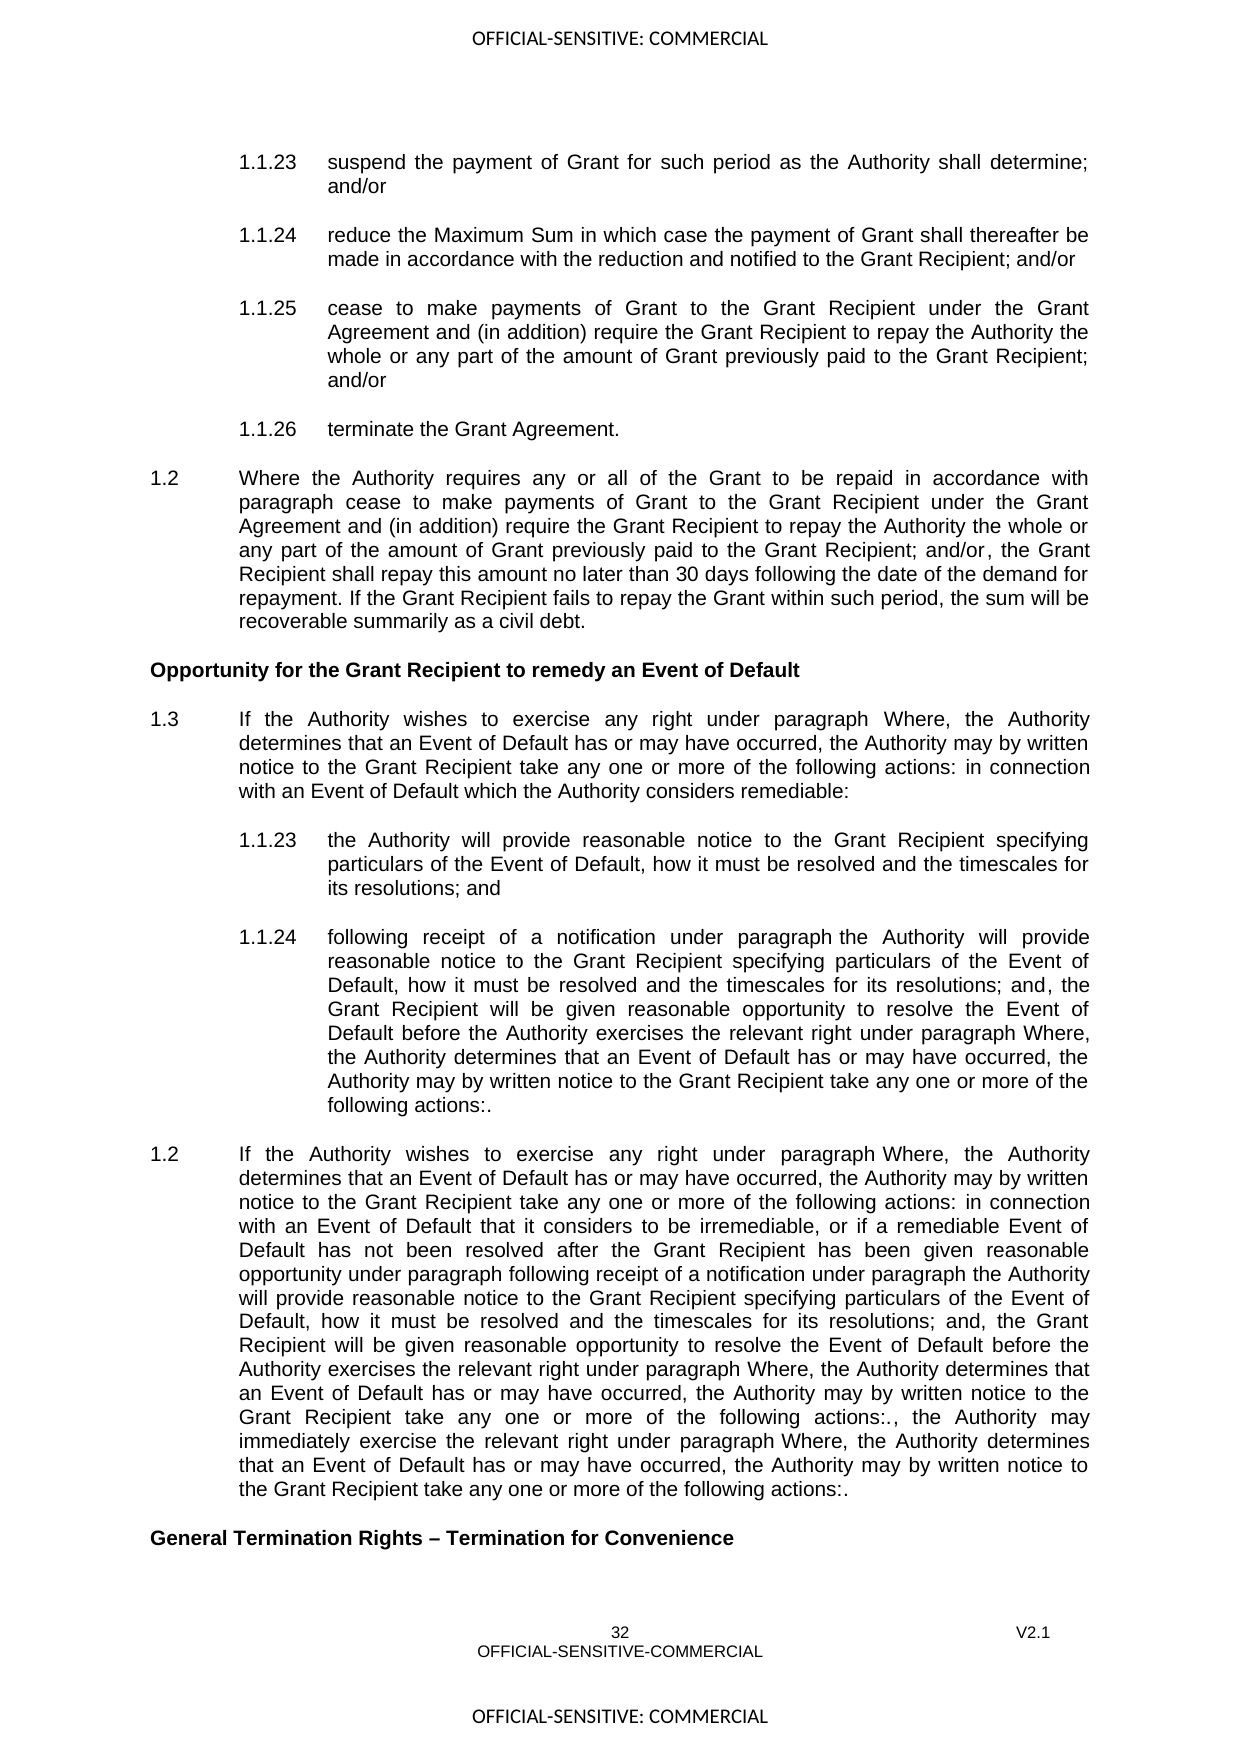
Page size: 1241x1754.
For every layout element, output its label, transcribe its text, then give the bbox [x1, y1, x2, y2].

list terminate the Grant Agreement. [239, 417, 1090, 441]
list following receipt of a notification under paragraph 23.4.1, the Grant Recipient will be given reasonable opportunity to resolve the Event of Default before the Authority exercises the relevant right under paragraph 23.2. [239, 925, 1090, 1117]
list cease to make payments of Grant to the Grant Recipient under the Grant Agreement and (in addition) require the Grant Recipient to repay the Authority the whole or any part of the amount of Grant previously paid to the Grant Recipient; and/or [239, 296, 1090, 392]
text Opportunity for the Grant Recipient to remedy an Event of Default [150, 658, 1090, 682]
list the Authority will provide reasonable notice to the Grant Recipient specifying particulars of the Event of Default, how it must be resolved and the timescales for its resolutions; and [239, 828, 1090, 900]
list Where the Authority requires any or all of the Grant to be repaid in accordance with paragraph 23.2.3, the Grant Recipient shall repay this amount no later than 30 days following the date of the demand for repayment. If the Grant Recipient fails to repay the Grant within such period, the sum will be recoverable summarily as a civil debt. [150, 466, 1090, 633]
text General Termination Rights – Termination for Convenience [150, 1526, 1090, 1550]
list suspend the payment of Grant for such period as the Authority shall determine; and/or [239, 150, 1090, 198]
list If the Authority wishes to exercise any right under paragraph 23.2 in connection with an Event of Default which the Authority considers remediable: [150, 707, 1090, 803]
list If the Authority wishes to exercise any right under paragraph 23.2 in connection with an Event of Default that it considers to be irremediable, or if a remediable Event of Default has not been resolved after the Grant Recipient has been given reasonable opportunity under paragraph 23.4.2, the Authority may immediately exercise the relevant right under paragraph 23.2. [150, 1142, 1090, 1501]
list reduce the Maximum Sum in which case the payment of Grant shall thereafter be made in accordance with the reduction and notified to the Grant Recipient; and/or [239, 223, 1090, 271]
